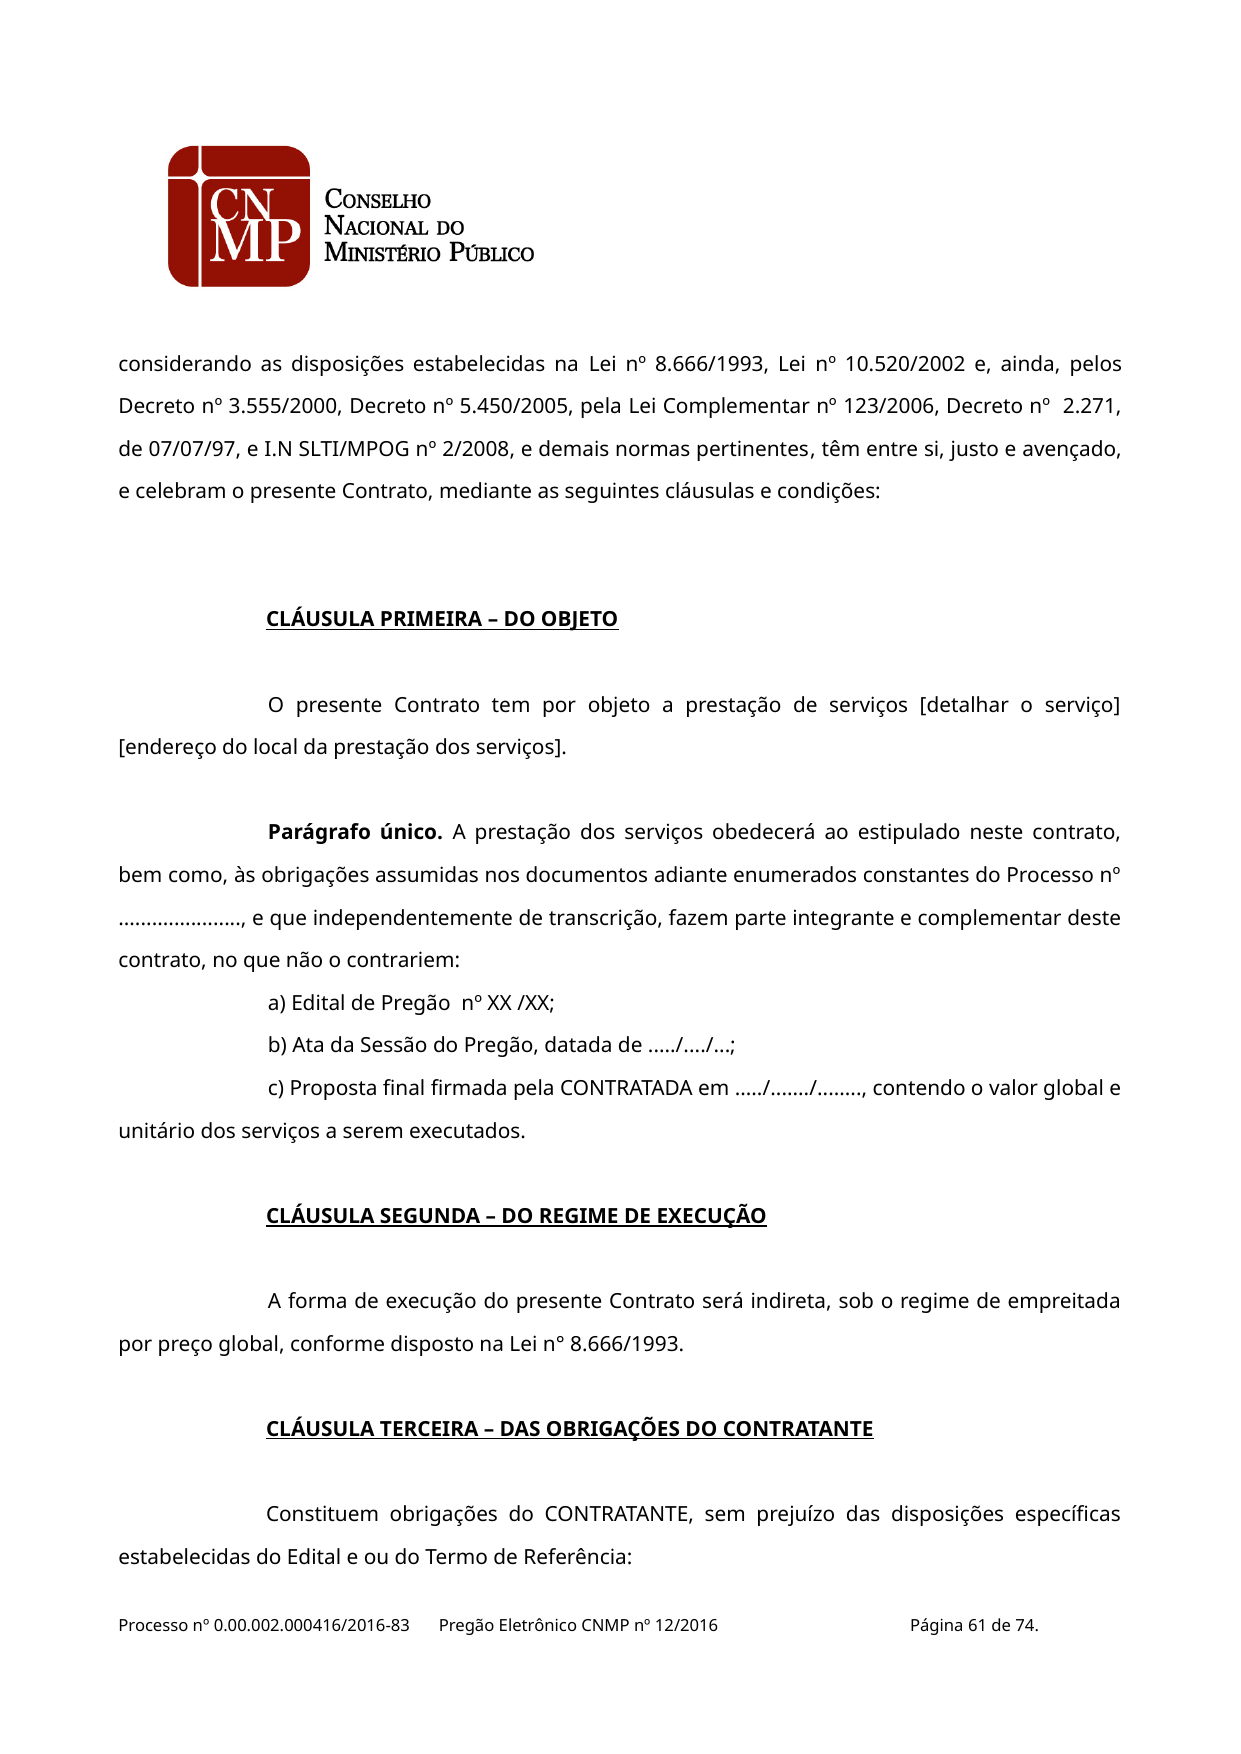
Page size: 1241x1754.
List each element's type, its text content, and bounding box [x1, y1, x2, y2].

picture [143, 123, 550, 309]
text CLÁUSULA TERCEIRA – DAS OBRIGAÇÕES DO CONTRATANTE [118, 1414, 1122, 1442]
text Constituem obrigações do CONTRATANTE, sem prejuízo das disposições específicas estabelecidas do Edital e ou do Termo de Referência: [118, 1499, 1122, 1570]
text A forma de execução do presente Contrato será indireta, sob o regime de empreitada por preço global, conforme disposto na Lei n° 8.666/1993. [118, 1286, 1122, 1357]
text CLÁUSULA SEGUNDA – DO REGIME DE EXECUÇÃO [118, 1201, 1122, 1229]
text considerando as disposições estabelecidas na Lei nº 8.666/1993, Lei nº 10.520/2002 e, ainda, pelos Decreto nº 3.555/2000, Decreto nº 5.450/2005, pela Lei Complementar nº 123/2006, Decreto nº 2.271, de 07/07/97, e I.N SLTI/MPOG nº 2/2008, e demais normas pertinentes, têm entre si, justo e avençado, e celebram o presente Contrato, mediante as seguintes cláusulas e condições: [118, 349, 1122, 505]
text b) Ata da Sessão do Pregão, datada de ...../..../...; [118, 1031, 1122, 1059]
text CLÁUSULA PRIMEIRA – DO OBJETO [118, 604, 1122, 633]
text Parágrafo único. A prestação dos serviços obedecerá ao estipulado neste contrato, bem como, às obrigações assumidas nos documentos adiante enumerados constantes do Processo nº ......................, e que independentemente de transcrição, fazem parte integrante e complementar deste contrato, no que não o contrariem: [118, 817, 1122, 974]
text c) Proposta final firmada pela CONTRATADA em ...../......./........, contendo o valor global e unitário dos serviços a serem executados. [118, 1073, 1122, 1144]
text O presente Contrato tem por objeto a prestação de serviços [detalhar o serviço] [endereço do local da prestação dos serviços]. [118, 690, 1122, 761]
text a) Edital de Pregão nº XX /XX; [118, 988, 1122, 1016]
